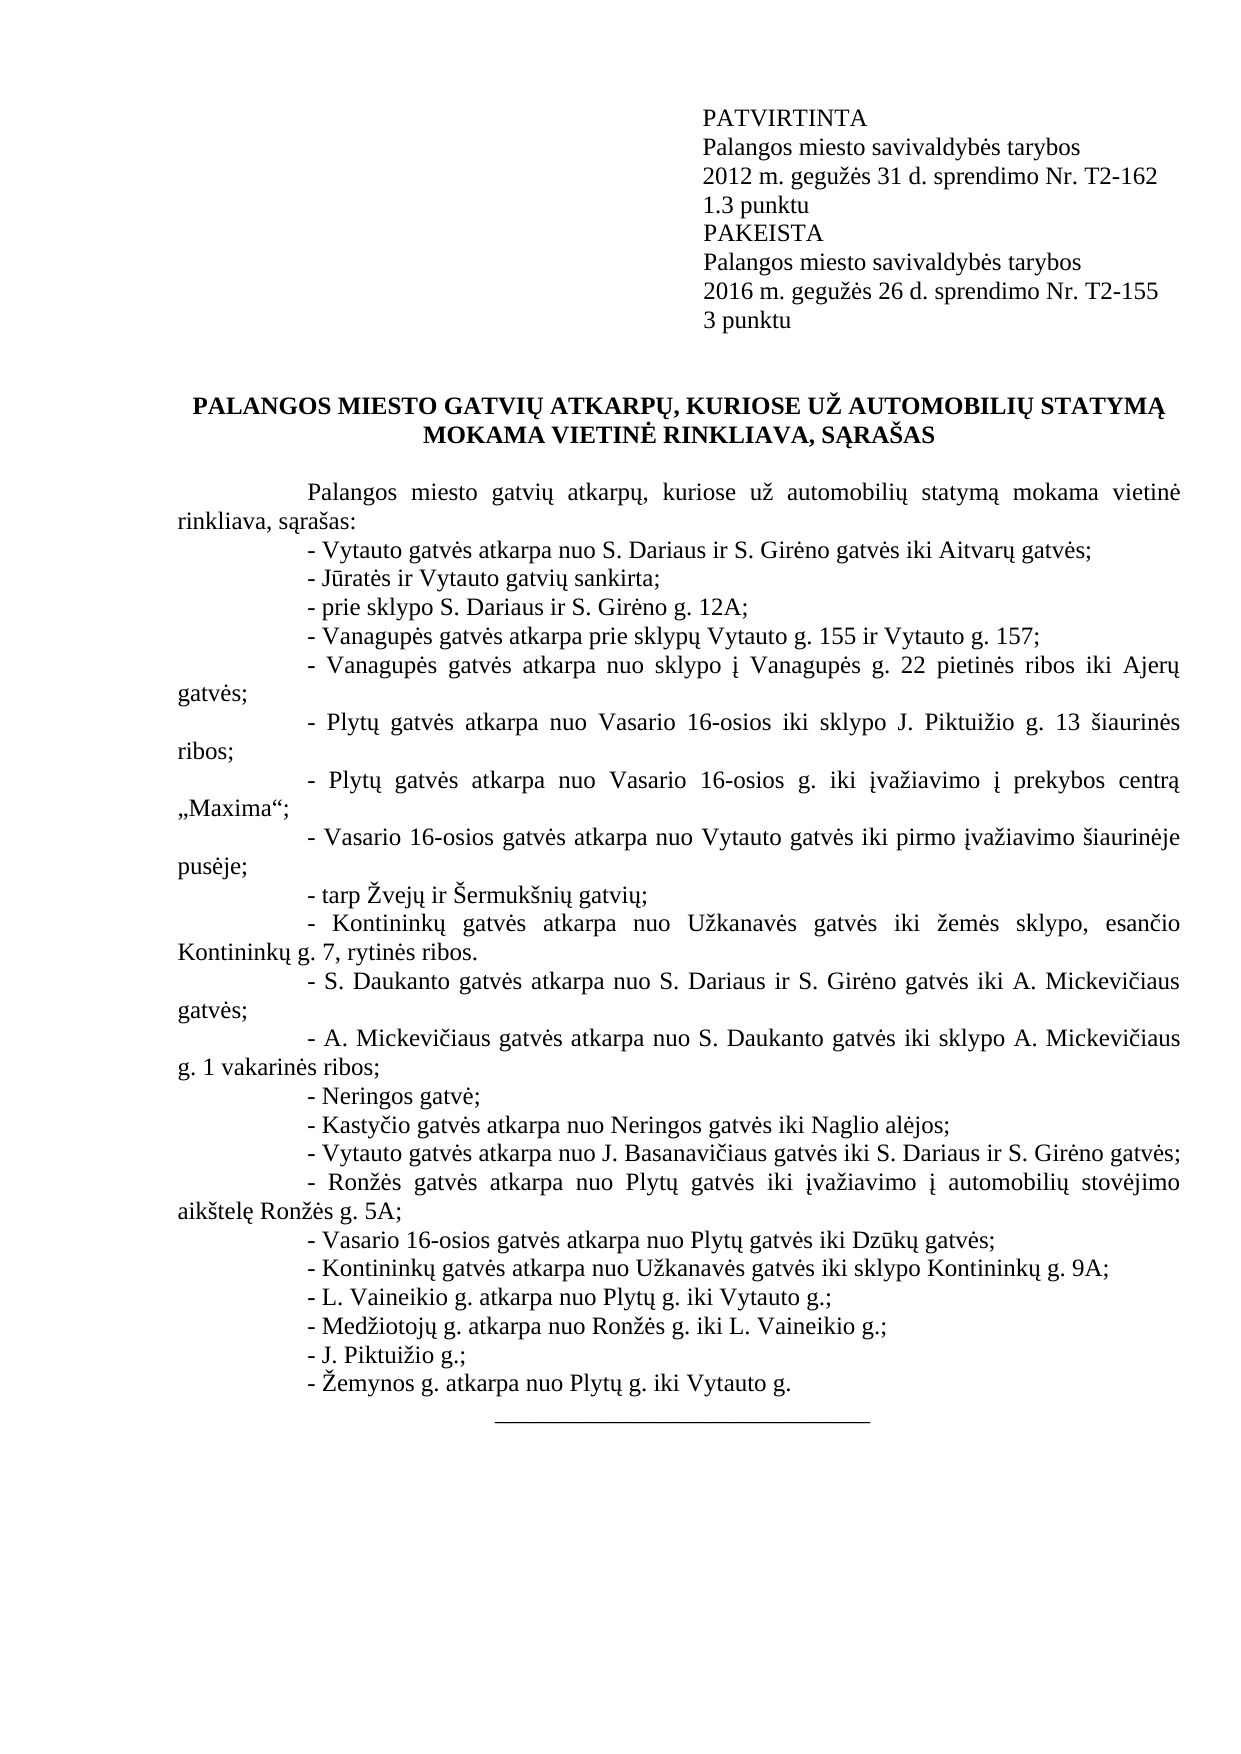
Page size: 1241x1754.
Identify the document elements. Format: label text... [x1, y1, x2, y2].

text - Ronžės gatvės atkarpa nuo Plytų gatvės iki įvažiavimo į automobilių stovėjimo aikštelę Ronžės g. 5A; [177, 1167, 1181, 1225]
text PALANGOS MIESTO GATVIŲ ATKARPŲ, KURIOSE UŽ AUTOMOBILIŲ STATYMĄ MOKAMA VIETINĖ RINKLIAVA, SĄRAŠAS [177, 391, 1181, 448]
text - Plytų gatvės atkarpa nuo Vasario 16-osios g. iki įvažiavimo į prekybos centrą „Maxima“; [177, 765, 1181, 822]
text 2016 m. gegužės 26 d. sprendimo Nr. T2-155 [177, 276, 1181, 305]
text - Medžiotojų g. atkarpa nuo Ronžės g. iki L. Vaineikio g.; [177, 1311, 1181, 1340]
text 2012 m. gegužės 31 d. sprendimo Nr. T2-162 [177, 161, 1181, 190]
text 1.3 punktu [177, 190, 1181, 218]
text Palangos miesto gatvių atkarpų, kuriose už automobilių statymą mokama vietinė rinkliava, sąrašas: [177, 477, 1181, 535]
text - Vanagupės gatvės atkarpa nuo sklypo į Vanagupės g. 22 pietinės ribos iki Ajerų gatvės; [177, 650, 1181, 707]
text - Kastyčio gatvės atkarpa nuo Neringos gatvės iki Naglio alėjos; [177, 1110, 1181, 1138]
text ______________________________ [177, 1397, 1181, 1426]
text - Kontininkų gatvės atkarpa nuo Užkanavės gatvės iki sklypo Kontininkų g. 9A; [177, 1253, 1181, 1282]
text PAKEISTA [177, 218, 1181, 247]
text - tarp Žvejų ir Šermukšnių gatvių; [177, 880, 1181, 908]
text - Jūratės ir Vytauto gatvių sankirta; [177, 563, 1181, 592]
text - prie sklypo S. Dariaus ir S. Girėno g. 12A; [177, 592, 1181, 621]
text - A. Mickevičiaus gatvės atkarpa nuo S. Daukanto gatvės iki sklypo A. Mickevičiaus g. 1 vakarinės ribos; [177, 1023, 1181, 1081]
text - Vytauto gatvės atkarpa nuo J. Basanavičiaus gatvės iki S. Dariaus ir S. Girėno gatvės; [177, 1138, 1181, 1167]
text - Vasario 16-osios gatvės atkarpa nuo Vytauto gatvės iki pirmo įvažiavimo šiaurinėje pusėje; [177, 822, 1181, 880]
text - Kontininkų gatvės atkarpa nuo Užkanavės gatvės iki žemės sklypo, esančio Kontininkų g. 7, rytinės ribos. [177, 908, 1181, 966]
text - S. Daukanto gatvės atkarpa nuo S. Dariaus ir S. Girėno gatvės iki A. Mickevičiaus gatvės; [177, 966, 1181, 1023]
text - Plytų gatvės atkarpa nuo Vasario 16-osios iki sklypo J. Piktuižio g. 13 šiaurinės ribos; [177, 707, 1181, 765]
text - Vytauto gatvės atkarpa nuo S. Dariaus ir S. Girėno gatvės iki Aitvarų gatvės; [177, 535, 1181, 563]
text - Neringos gatvė; [177, 1081, 1181, 1110]
text PATVIRTINTA [177, 103, 1181, 132]
text - Žemynos g. atkarpa nuo Plytų g. iki Vytauto g. [177, 1368, 1181, 1397]
text - J. Piktuižio g.; [177, 1340, 1181, 1368]
text - Vanagupės gatvės atkarpa prie sklypų Vytauto g. 155 ir Vytauto g. 157; [177, 621, 1181, 650]
text - Vasario 16-osios gatvės atkarpa nuo Plytų gatvės iki Dzūkų gatvės; [177, 1225, 1181, 1253]
text Palangos miesto savivaldybės tarybos [177, 132, 1181, 161]
text Palangos miesto savivaldybės tarybos [177, 247, 1181, 276]
text - L. Vaineikio g. atkarpa nuo Plytų g. iki Vytauto g.; [177, 1282, 1181, 1311]
text 3 punktu [177, 305, 1181, 333]
